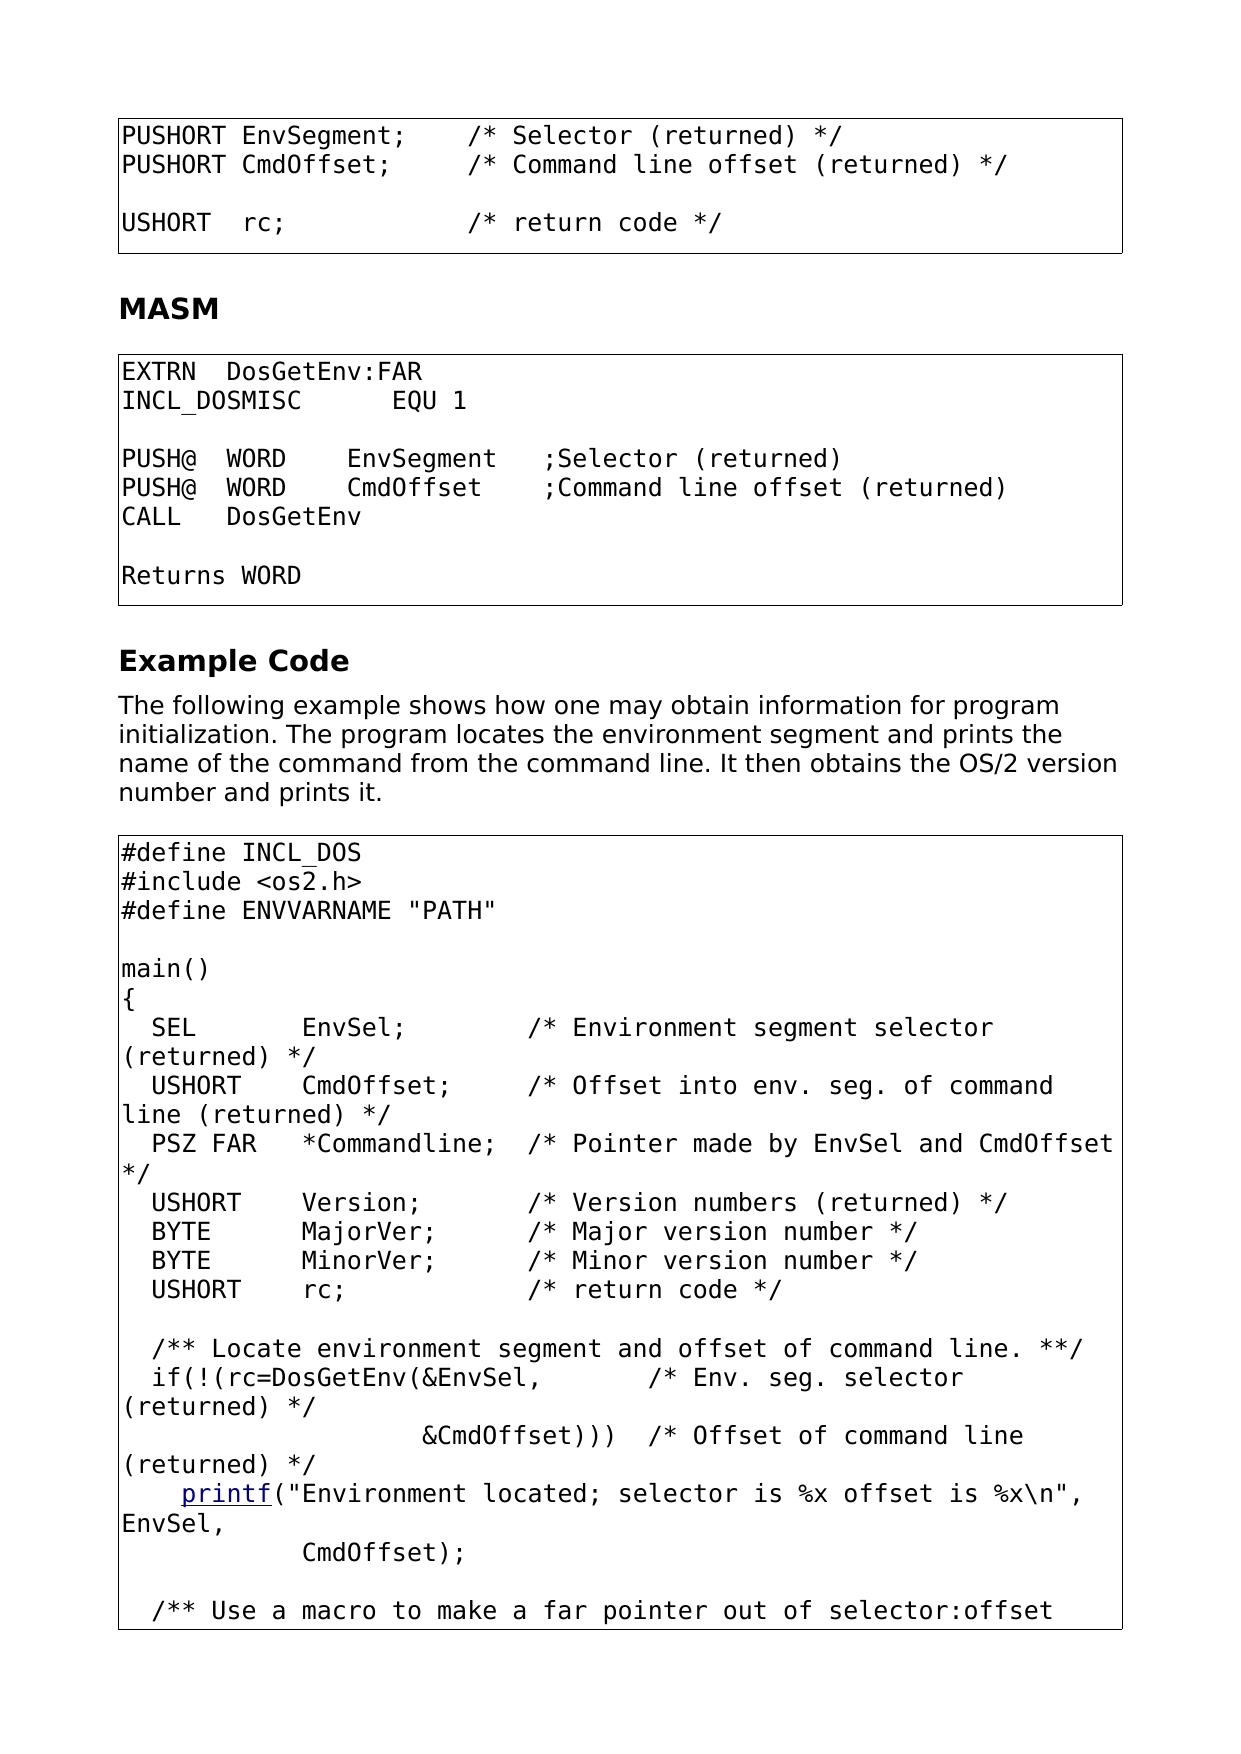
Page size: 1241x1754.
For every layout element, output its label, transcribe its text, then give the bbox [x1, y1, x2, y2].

subtitle Example Code [118, 644, 1122, 678]
subtitle MASM [118, 292, 1122, 326]
table_header #define INCL_DOS #include <os2.h> #define ENVVARNAME "PATH" main() { SEL EnvSel; /* Environment segment selector (returned) */ USHORT CmdOffset; /* Offset into env. seg. of command line (returned) */ PSZ FAR *Commandline; /* Pointer made by EnvSel and CmdOffset */ USHORT Version; /* Version numbers (returned) */ BYTE MajorVer; /* Major version number */ BYTE MinorVer; /* Minor version number */ USHORT rc; /* return code */ /** Locate environment segment and offset of command line. **/ if(!(rc=DosGetEnv(&EnvSel, /* Env. seg. selector (returned) */ &CmdOffset))) /* Offset of command line (returned) */ printf("Environment located; selector is %x offset is %x\n", EnvSel, CmdOffset); /** Use a macro to make a far pointer out of selector:offset [119, 836, 1122, 1628]
table_header EXTRN DosGetEnv:FAR INCL_DOSMISC EQU 1 PUSH@ WORD EnvSegment ;Selector (returned) PUSH@ WORD CmdOffset ;Command line offset (returned) CALL DosGetEnv Returns WORD [119, 355, 1122, 605]
text The following example shows how one may obtain information for program initialization. The program locates the environment segment and prints the name of the command from the command line. It then obtains the OS/2 version number and prints it. [118, 691, 1122, 808]
table_header PUSHORT EnvSegment; /* Selector (returned) */ PUSHORT CmdOffset; /* Command line offset (returned) */ USHORT rc; /* return code */ [119, 119, 1122, 252]
